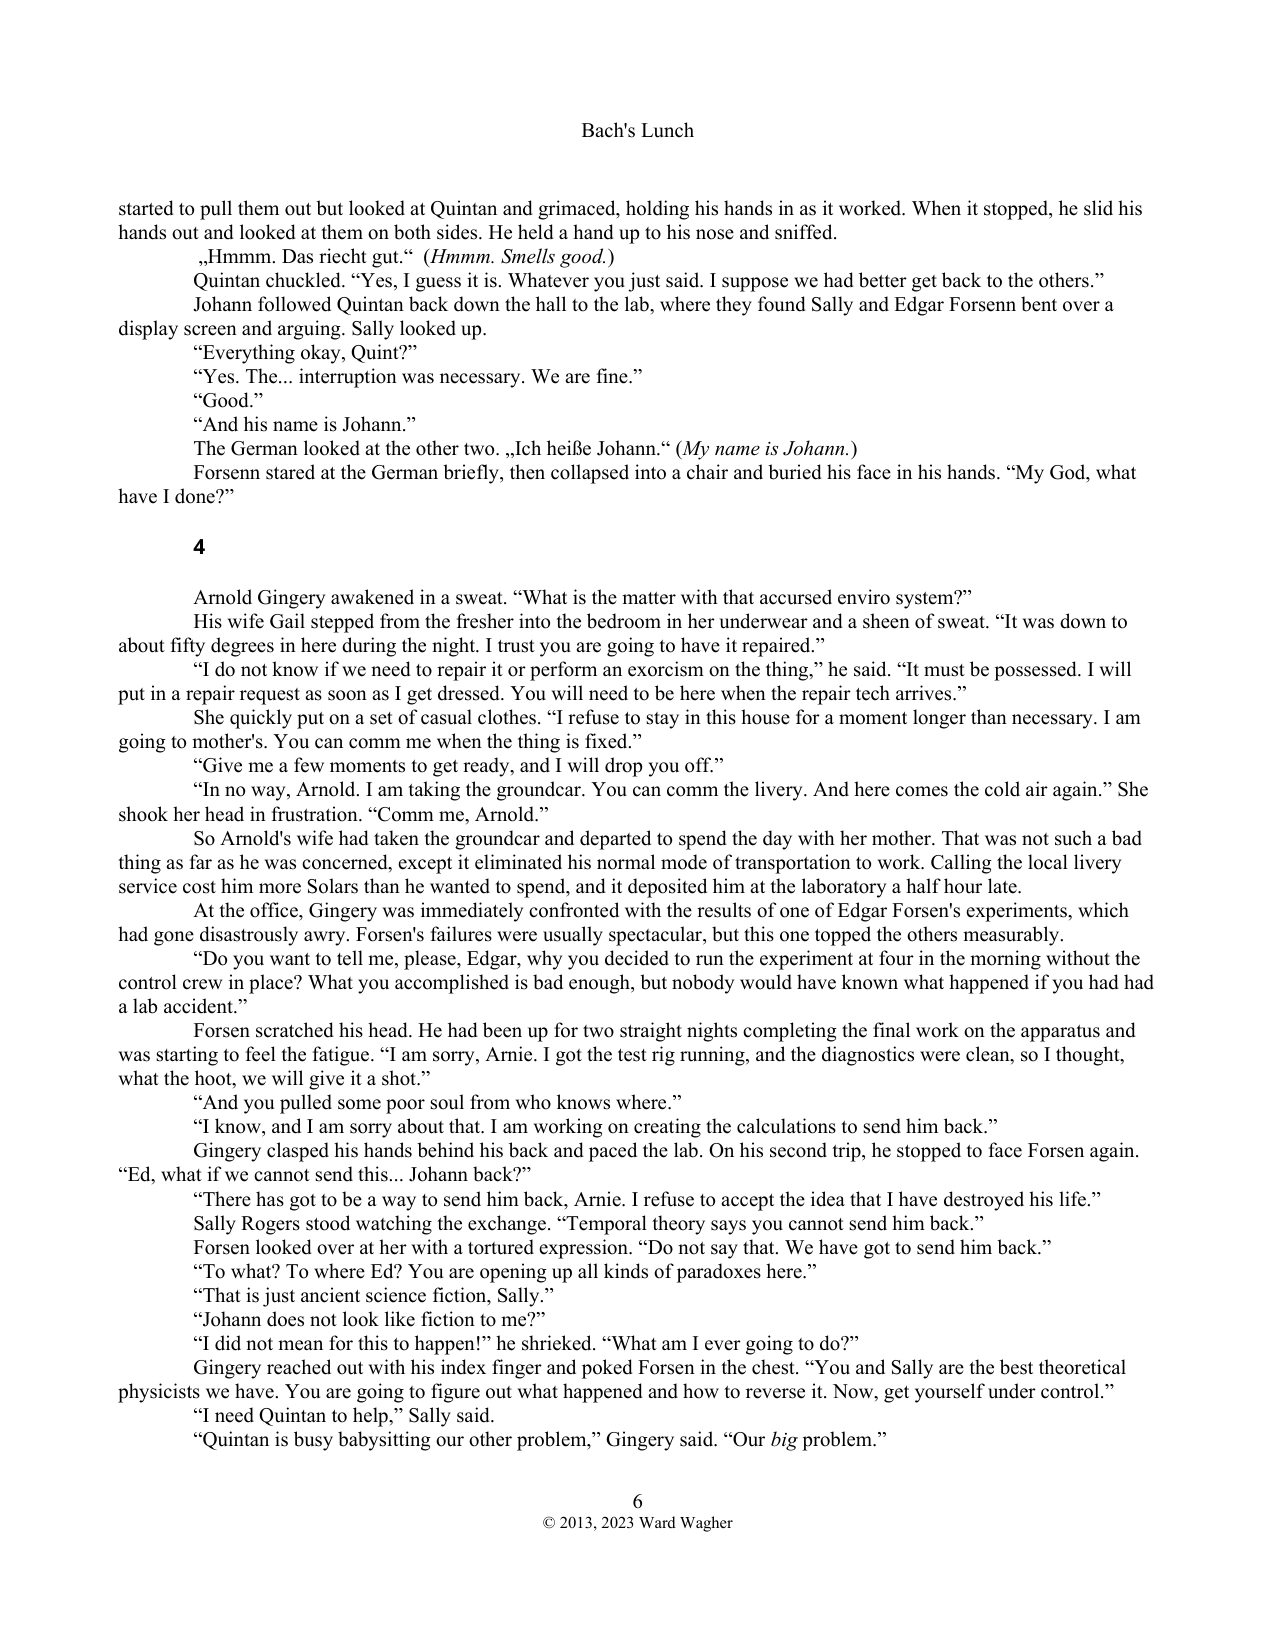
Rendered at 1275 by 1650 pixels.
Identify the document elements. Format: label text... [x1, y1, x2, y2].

text “Yes. The... interruption was necessary. We are fine.” [118, 364, 1157, 388]
text Arnold Gingery awakened in a sweat. “What is the matter with that accursed enviro system?” [118, 585, 1157, 609]
text Gingery clasped his hands behind his back and paced the lab. On his second trip, he stopped to face Forsen again. “Ed, what if we cannot send this... Johann back?” [118, 1138, 1157, 1186]
text “I need Quintan to help,” Sally said. [118, 1403, 1157, 1427]
text “I do not know if we need to repair it or perform an exorcism on the thing,” he said. “It must be possessed. I will put in a repair request as soon as I get dressed. You will need to be here when the repair tech arrives.” [118, 657, 1157, 705]
text The German looked at the other two. „Ich heiße Johann.“ (My name is Johann.) [118, 436, 1157, 460]
text 4 [118, 532, 1157, 561]
text “In no way, Arnold. I am taking the groundcar. You can comm the livery. And here comes the cold air again.” She shook her head in frustration. “Comm me, Arnold.” [118, 777, 1157, 826]
text At the office, Gingery was immediately confronted with the results of one of Edgar Forsen's experiments, which had gone disastrously awry. Forsen's failures were usually spectacular, but this one topped the others measurably. [118, 898, 1157, 946]
text “Quintan is busy babysitting our other problem,” Gingery said. “Our big problem.” [118, 1427, 1157, 1451]
text Forsen looked over at her with a tortured expression. “Do not say that. We have got to send him back.” [118, 1234, 1157, 1259]
text His wife Gail stepped from the fresher into the bedroom in her underwear and a sheen of sweat. “It was down to about fifty degrees in here during the night. I trust you are going to have it repaired.” [118, 609, 1157, 657]
text “I know, and I am sorry about that. I am working on creating the calculations to send him back.” [118, 1114, 1157, 1138]
text “I did not mean for this to happen!” he shrieked. “What am I ever going to do?” [118, 1331, 1157, 1355]
text “There has got to be a way to send him back, Arnie. I refuse to accept the idea that I have destroyed his life.” [118, 1186, 1157, 1211]
text So Arnold's wife had taken the groundcar and departed to spend the day with her mother. That was not such a bad thing as far as he was concerned, except it eliminated his normal mode of transportation to work. Calling the local livery service cost him more Solars than he wanted to spend, and it deposited him at the laboratory a half hour late. [118, 826, 1157, 898]
text Gingery reached out with his index finger and poked Forsen in the chest. “You and Sally are the best theoretical physicists we have. You are going to figure out what happened and how to reverse it. Now, get yourself under control.” [118, 1355, 1157, 1403]
text “And his name is Johann.” [118, 412, 1157, 436]
text „Hmmm. Das riecht gut.“ (Hmmm. Smells good.) [118, 244, 1157, 268]
text “And you pulled some poor soul from who knows where.” [118, 1090, 1157, 1114]
text Johann followed Quintan back down the hall to the lab, where they found Sally and Edgar Forsenn bent over a display screen and arguing. Sally looked up. [118, 292, 1157, 340]
text “Good.” [118, 388, 1157, 412]
text “Johann does not look like fiction to me?” [118, 1307, 1157, 1331]
text Forsenn stared at the German briefly, then collapsed into a chair and buried his face in his hands. “My God, what have I done?” [118, 460, 1157, 508]
text “Give me a few moments to get ready, and I will drop you off.” [118, 753, 1157, 777]
text “To what? To where Ed? You are opening up all kinds of paradoxes here.” [118, 1259, 1157, 1283]
text started to pull them out but looked at Quintan and grimaced, holding his hands in as it worked. When it stopped, he slid his hands out and looked at them on both sides. He held a hand up to his nose and sniffed. [118, 196, 1157, 244]
text “That is just ancient science fiction, Sally.” [118, 1283, 1157, 1307]
text “Everything okay, Quint?” [118, 340, 1157, 364]
text “Do you want to tell me, please, Edgar, why you decided to run the experiment at four in the morning without the control crew in place? What you accomplished is bad enough, but nobody would have known what happened if you had had a lab accident.” [118, 946, 1157, 1018]
text Quintan chuckled. “Yes, I guess it is. Whatever you just said. I suppose we had better get back to the others.” [118, 268, 1157, 292]
text She quickly put on a set of casual clothes. “I refuse to stay in this house for a moment longer than necessary. I am going to mother's. You can comm me when the thing is fixed.” [118, 705, 1157, 753]
text Forsen scratched his head. He had been up for two straight nights completing the final work on the apparatus and was starting to feel the fatigue. “I am sorry, Arnie. I got the test rig running, and the diagnostics were clean, so I thought, what the hoot, we will give it a shot.” [118, 1018, 1157, 1090]
text Sally Rogers stood watching the exchange. “Temporal theory says you cannot send him back.” [118, 1211, 1157, 1234]
